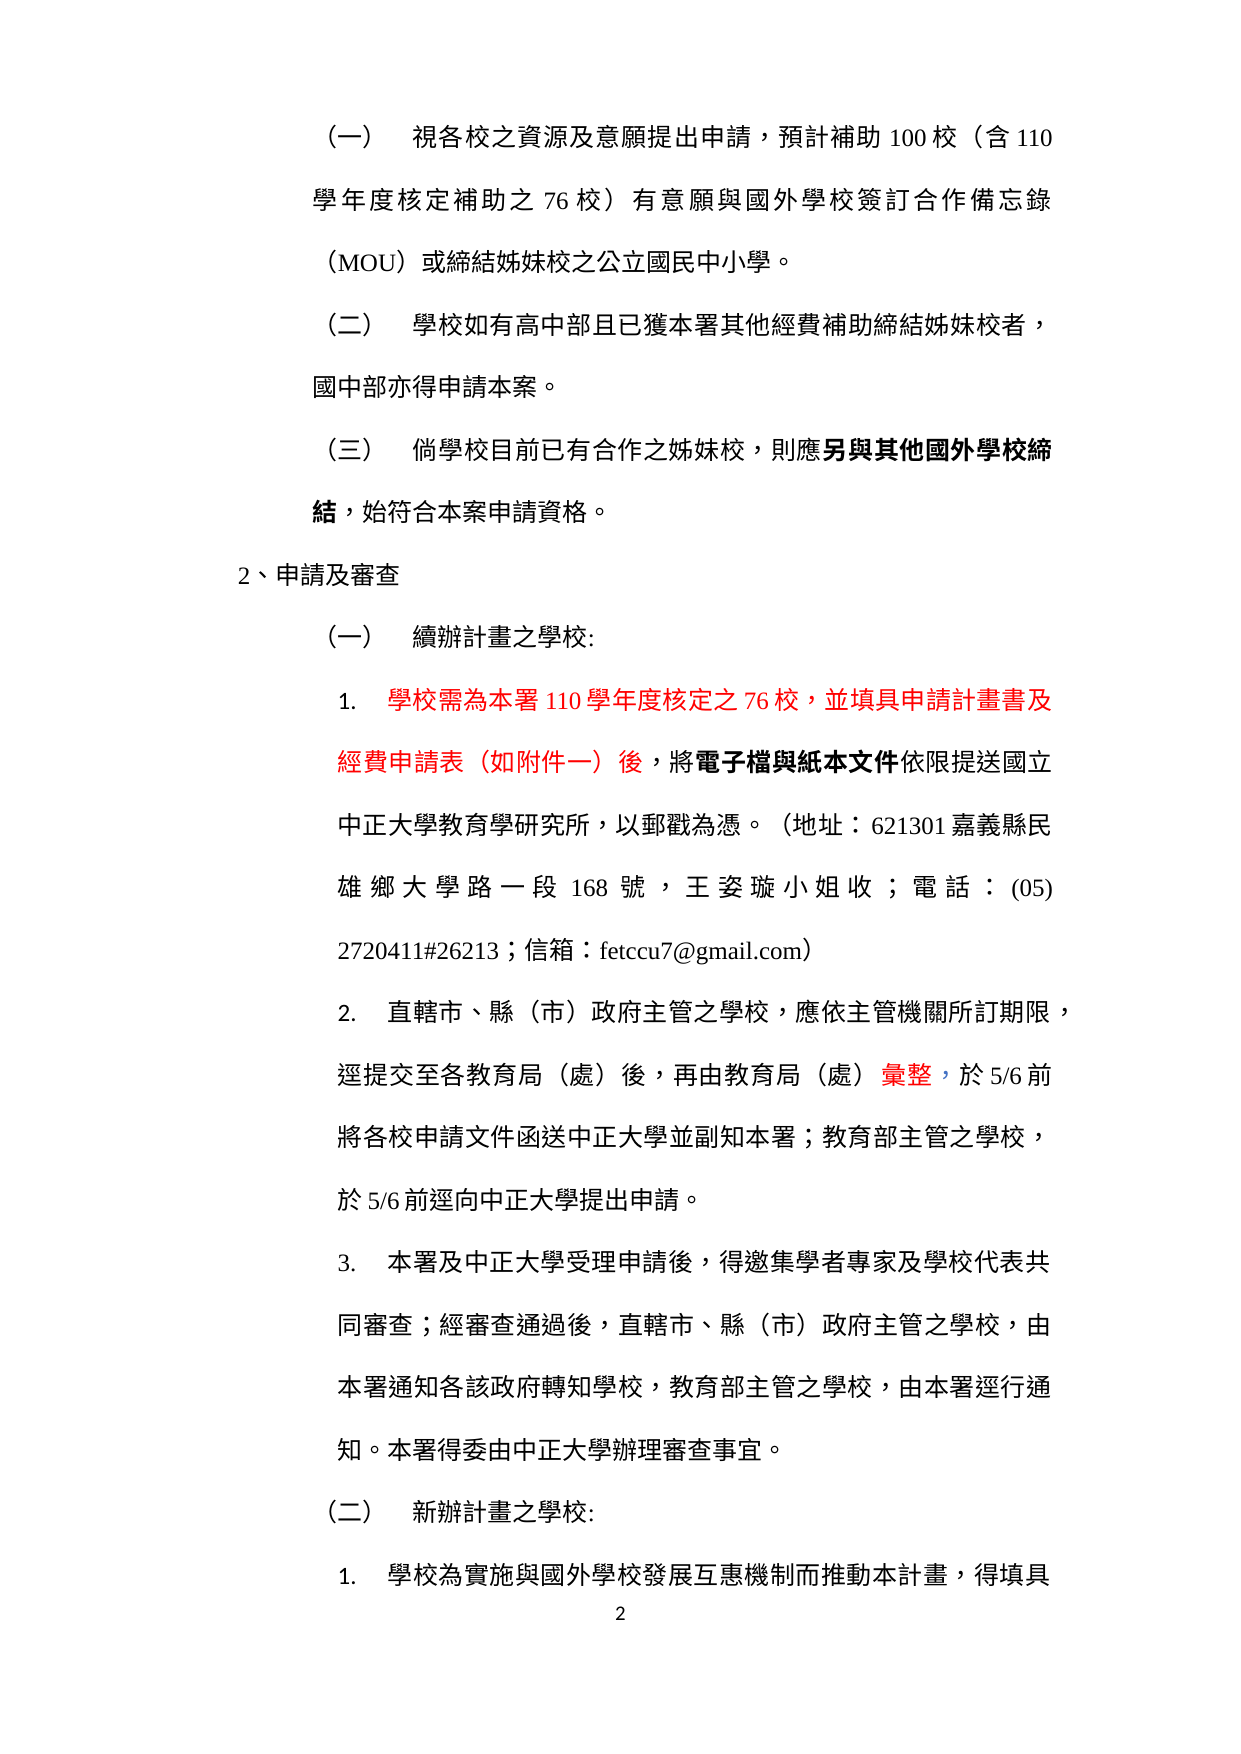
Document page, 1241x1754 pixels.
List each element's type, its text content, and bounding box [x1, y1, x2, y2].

list 學校如有高中部且已獲本署其他經費補助締結姊妹校者，國中部亦得申請本案。 [313, 282, 1053, 407]
list 申請及審查 [238, 532, 1053, 594]
list 續辦計畫之學校: [313, 594, 1053, 657]
list 直轄市、縣（市）政府主管之學校，應依主管機關所訂期限，逕提交至各教育局（處）後，再由教育局（處）彙整，於5/6前將各校申請文件函送中正大學並副知本署；教育部主管之學校，於5/6前逕向中正大學提出申請。 [337, 969, 1053, 1219]
list 倘學校目前已有合作之姊妹校，則應另與其他國外學校締結，始符合本案申請資格。 [313, 407, 1053, 532]
list 本署及中正大學受理申請後，得邀集學者專家及學校代表共同審查；經審查通過後，直轄市、縣（市）政府主管之學校，由本署通知各該政府轉知學校，教育部主管之學校，由本署逕行通知。本署得委由中正大學辦理審查事宜。 [337, 1219, 1053, 1469]
list 學校為實施與國外學校發展互惠機制而推動本計畫，得填具 [337, 1532, 1053, 1594]
list 視各校之資源及意願提出申請，預計補助100校（含110學年度核定補助之76校）有意願與國外學校簽訂合作備忘錄（MOU）或締結姊妹校之公立國民中小學。 [313, 94, 1053, 282]
list 新辦計畫之學校: [313, 1469, 1053, 1532]
list 學校需為本署110學年度核定之76校，並填具申請計畫書及經費申請表（如附件一）後，將電子檔與紙本文件依限提送國立中正大學教育學研究所，以郵戳為憑。（地址：621301嘉義縣民雄鄉大學路一段168號，王姿璇小姐收；電話：(05) 2720411#26213；信箱：fetccu7@gmail.com） [337, 657, 1053, 969]
